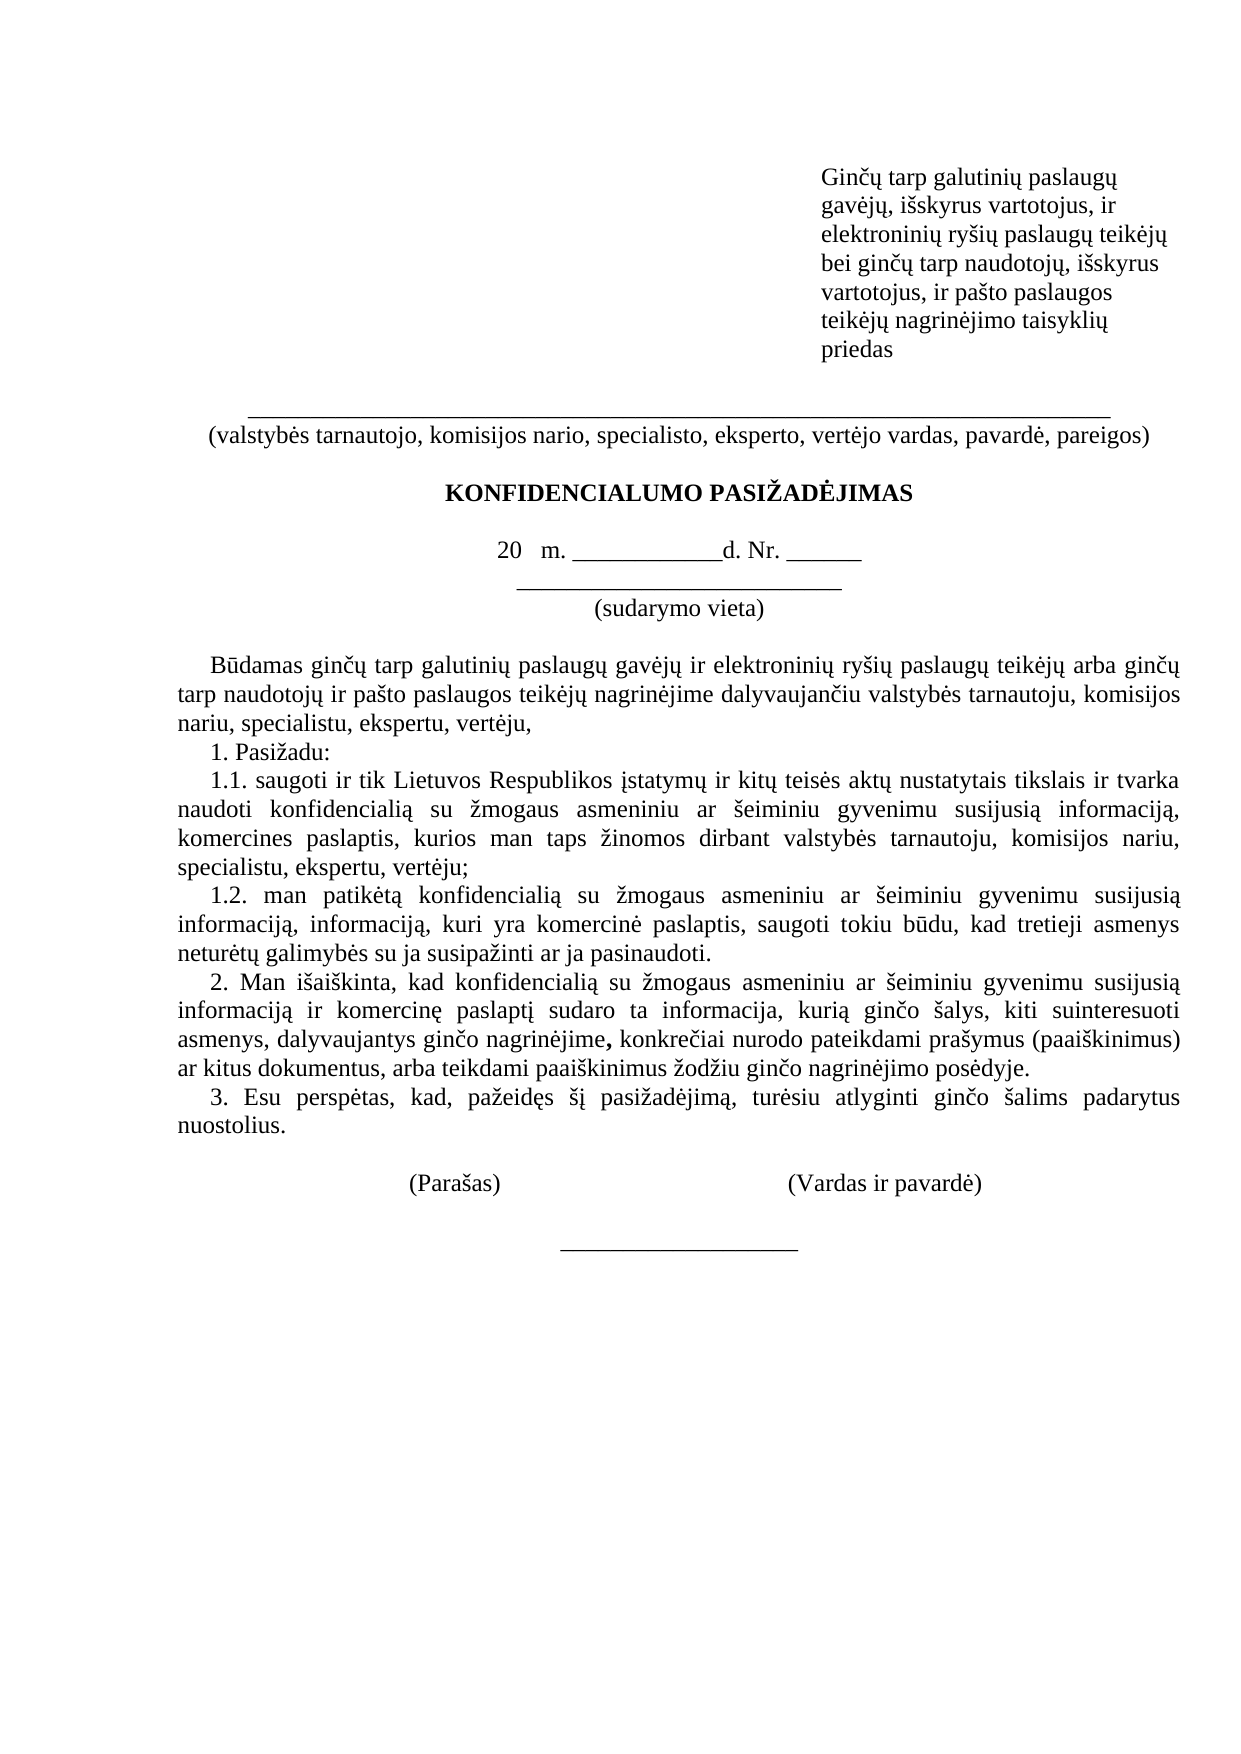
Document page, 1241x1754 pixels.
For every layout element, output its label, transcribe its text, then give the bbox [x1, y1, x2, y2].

text _____________________________________________________________________ [177, 392, 1181, 420]
text (sudarymo vieta) [177, 593, 1181, 622]
text vartotojus, ir pašto paslaugos [821, 277, 1181, 305]
text bei ginčų tarp naudotojų, išskyrus [821, 248, 1181, 277]
text priedas [821, 334, 1181, 363]
text (Parašas) (Vardas ir pavardė) [177, 1168, 1181, 1197]
text 20 m. ____________d. Nr. ______ [177, 535, 1181, 564]
text ___________________ [177, 1225, 1181, 1254]
text gavėjų, išskyrus vartotojus, ir [821, 190, 1181, 219]
text 1.2. man patikėtą konfidencialią su žmogaus asmeniniu ar šeiminiu gyvenimu susijusią informaciją, informaciją, kuri yra komercinė paslaptis, saugoti tokiu būdu, kad tretieji asmenys neturėtų galimybės su ja susipažinti ar ja pasinaudoti. [177, 880, 1181, 967]
text (valstybės tarnautojo, komisijos nario, specialisto, eksperto, vertėjo vardas, pavardė, pareigos) [177, 420, 1181, 449]
text __________________________ [177, 564, 1181, 593]
text 1. Pasižadu: [177, 737, 1181, 765]
text KONFIDENCIALUMO PASIŽADĖJIMAS [177, 478, 1181, 507]
text 2. Man išaiškinta, kad konfidencialią su žmogaus asmeniniu ar šeiminiu gyvenimu susijusią informaciją ir komercinę paslaptį sudaro ta informacija, kurią ginčo šalys, kiti suinteresuoti asmenys, dalyvaujantys ginčo nagrinėjime, konkrečiai nurodo pateikdami prašymus (paaiškinimus) ar kitus dokumentus, arba teikdami paaiškinimus žodžiu ginčo nagrinėjimo posėdyje. [177, 967, 1181, 1082]
text 1.1. saugoti ir tik Lietuvos Respublikos įstatymų ir kitų teisės aktų nustatytais tikslais ir tvarka naudoti konfidencialią su žmogaus asmeniniu ar šeiminiu gyvenimu susijusią informaciją, komercines paslaptis, kurios man taps žinomos dirbant valstybės tarnautoju, komisijos nariu, specialistu, ekspertu, vertėju; [177, 765, 1181, 880]
text Būdamas ginčų tarp galutinių paslaugų gavėjų ir elektroninių ryšių paslaugų teikėjų arba ginčų tarp naudotojų ir pašto paslaugos teikėjų nagrinėjime dalyvaujančiu valstybės tarnautoju, komisijos nariu, specialistu, ekspertu, vertėju, [177, 650, 1181, 737]
text teikėjų nagrinėjimo taisyklių [821, 305, 1181, 334]
text 3. Esu perspėtas, kad, pažeidęs šį pasižadėjimą, turėsiu atlyginti ginčo šalims padarytus nuostolius. [177, 1082, 1181, 1139]
text elektroninių ryšių paslaugų teikėjų [821, 219, 1181, 248]
text Ginčų tarp galutinių paslaugų [821, 162, 1181, 190]
